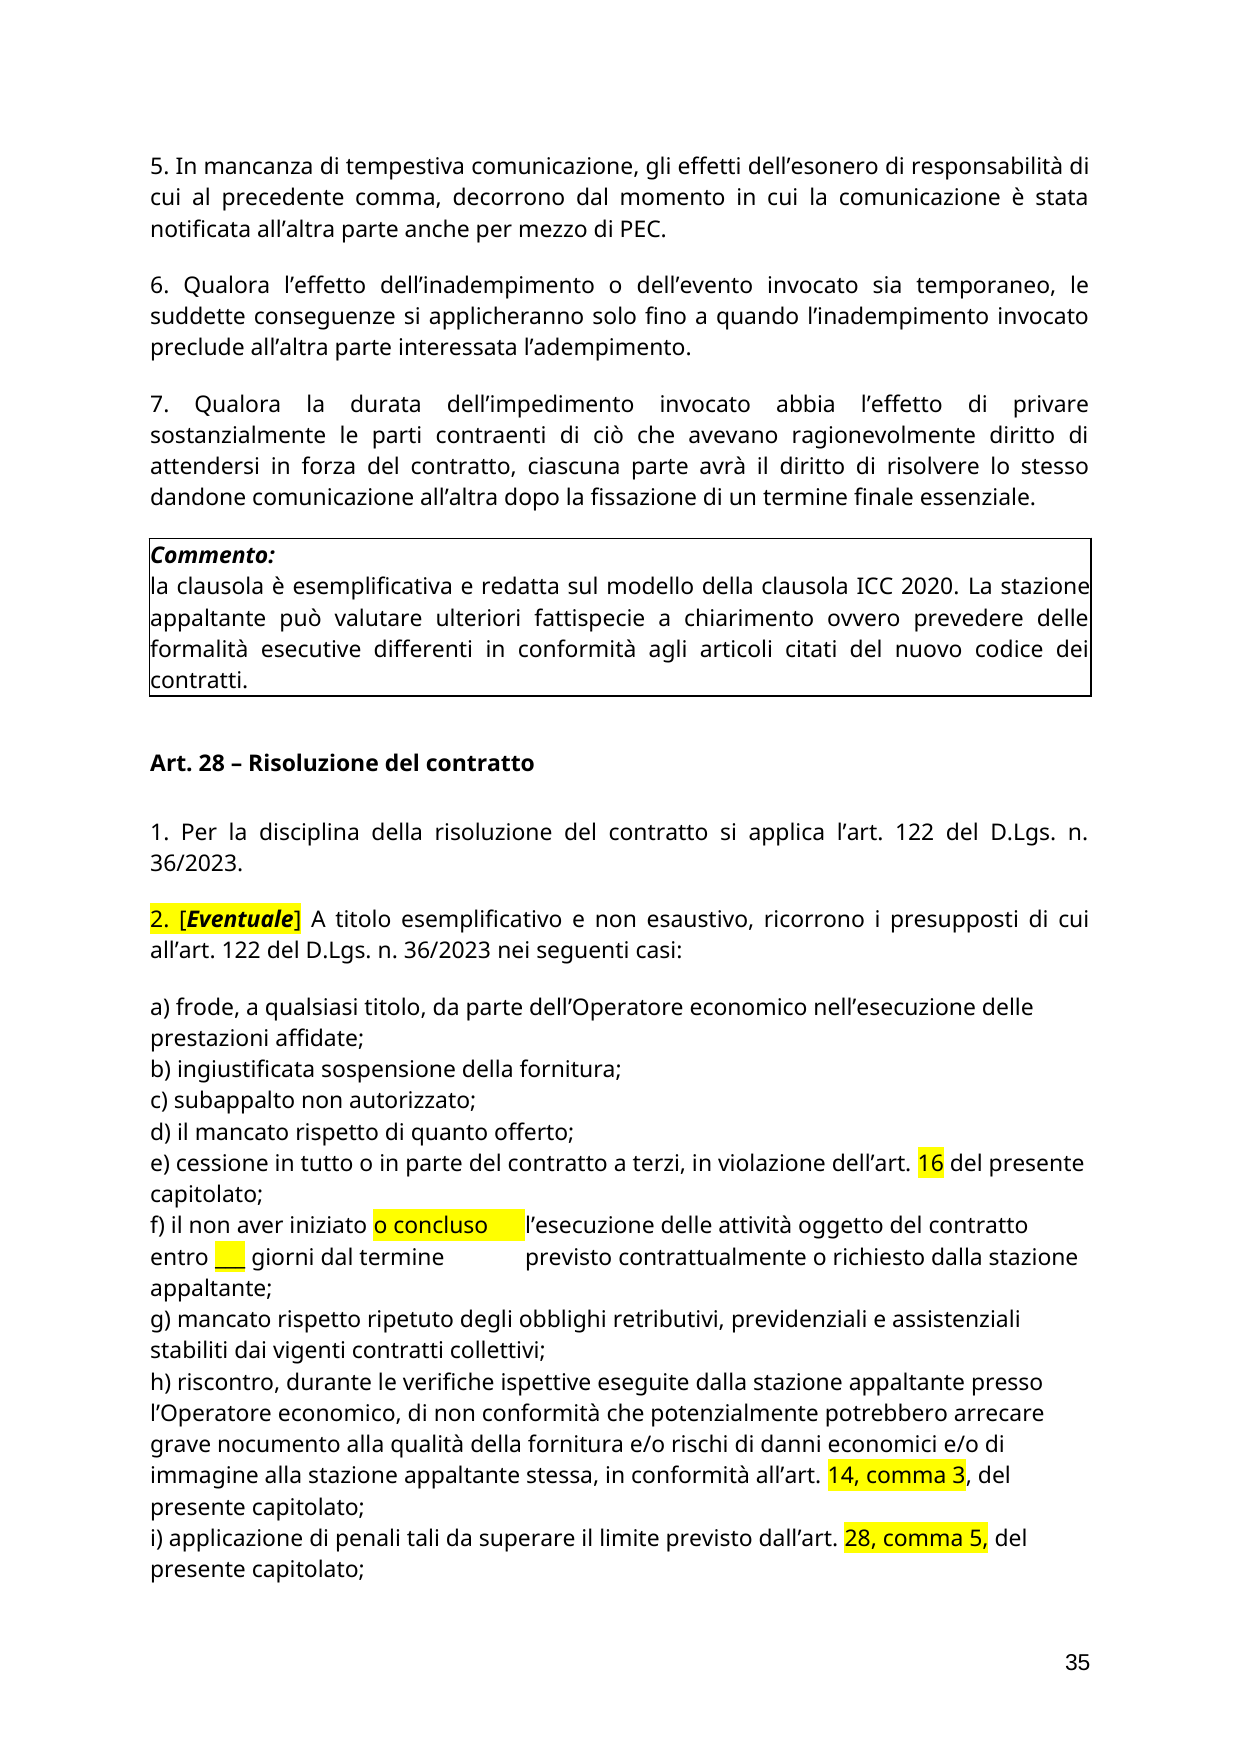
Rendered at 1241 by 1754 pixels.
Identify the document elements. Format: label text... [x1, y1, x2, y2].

text a) frode, a qualsiasi titolo, da parte dell’Operatore economico nell’esecuzione delle prestazioni affidate; b) ingiustificata sospensione della fornitura; c) subappalto non autorizzato; d) il mancato rispetto di quanto offerto; e) cessione in tutto o in parte del contratto a terzi, in violazione dell’art. 16 del presente capitolato; f) il non aver iniziato o concluso l’esecuzione delle attività oggetto del contratto entro ___ giorni dal termine previsto contrattualmente o richiesto dalla stazione appaltante; g) mancato rispetto ripetuto degli obblighi retributivi, previdenziali e assistenziali stabiliti dai vigenti contratti collettivi; h) riscontro, durante le verifiche ispettive eseguite dalla stazione appaltante presso l’Operatore economico, di non conformità che potenzialmente potrebbero arrecare grave nocumento alla qualità della fornitura e/o rischi di danni economici e/o di immagine alla stazione appaltante stessa, in conformità all’art. 14, comma 3, del presente capitolato; i) applicazione di penali tali da superare il limite previsto dall’art. 28, comma 5, del presente capitolato; [150, 991, 1090, 1584]
subtitle Art. 28 – Risoluzione del contratto [150, 747, 1090, 778]
text 1. Per la disciplina della risoluzione del contratto si applica l’art. 122 del D.Lgs. n. 36/2023. [150, 816, 1090, 878]
text 7. Qualora la durata dell’impedimento invocato abbia l’effetto di privare sostanzialmente le parti contraenti di ciò che avevano ragionevolmente diritto di attendersi in forza del contratto, ciascuna parte avrà il diritto di risolvere lo stesso dandone comunicazione all’altra dopo la fissazione di un termine finale essenziale. [150, 387, 1090, 512]
text 5. In mancanza di tempestiva comunicazione, gli effetti dell’esonero di responsabilità di cui al precedente comma, decorrono dal momento in cui la comunicazione è stata notificata all’altra parte anche per mezzo di PEC. [150, 150, 1090, 244]
text 2. [Eventuale] A titolo esemplificativo e non esaustivo, ricorrono i presupposti di cui all’art. 122 del D.Lgs. n. 36/2023 nei seguenti casi: [150, 903, 1090, 966]
text 6. Qualora l’effetto dell’inadempimento o dell’evento invocato sia temporaneo, le suddette conseguenze si applicheranno solo fino a quando l’inadempimento invocato preclude all’altra parte interessata l’adempimento. [150, 269, 1090, 362]
text Commento: la clausola è esemplificativa e redatta sul modello della clausola ICC 2020. La stazione appaltante può valutare ulteriori fattispecie a chiarimento ovvero prevedere delle formalità esecutive differenti in conformità agli articoli citati del nuovo codice dei contratti. [150, 539, 1090, 695]
